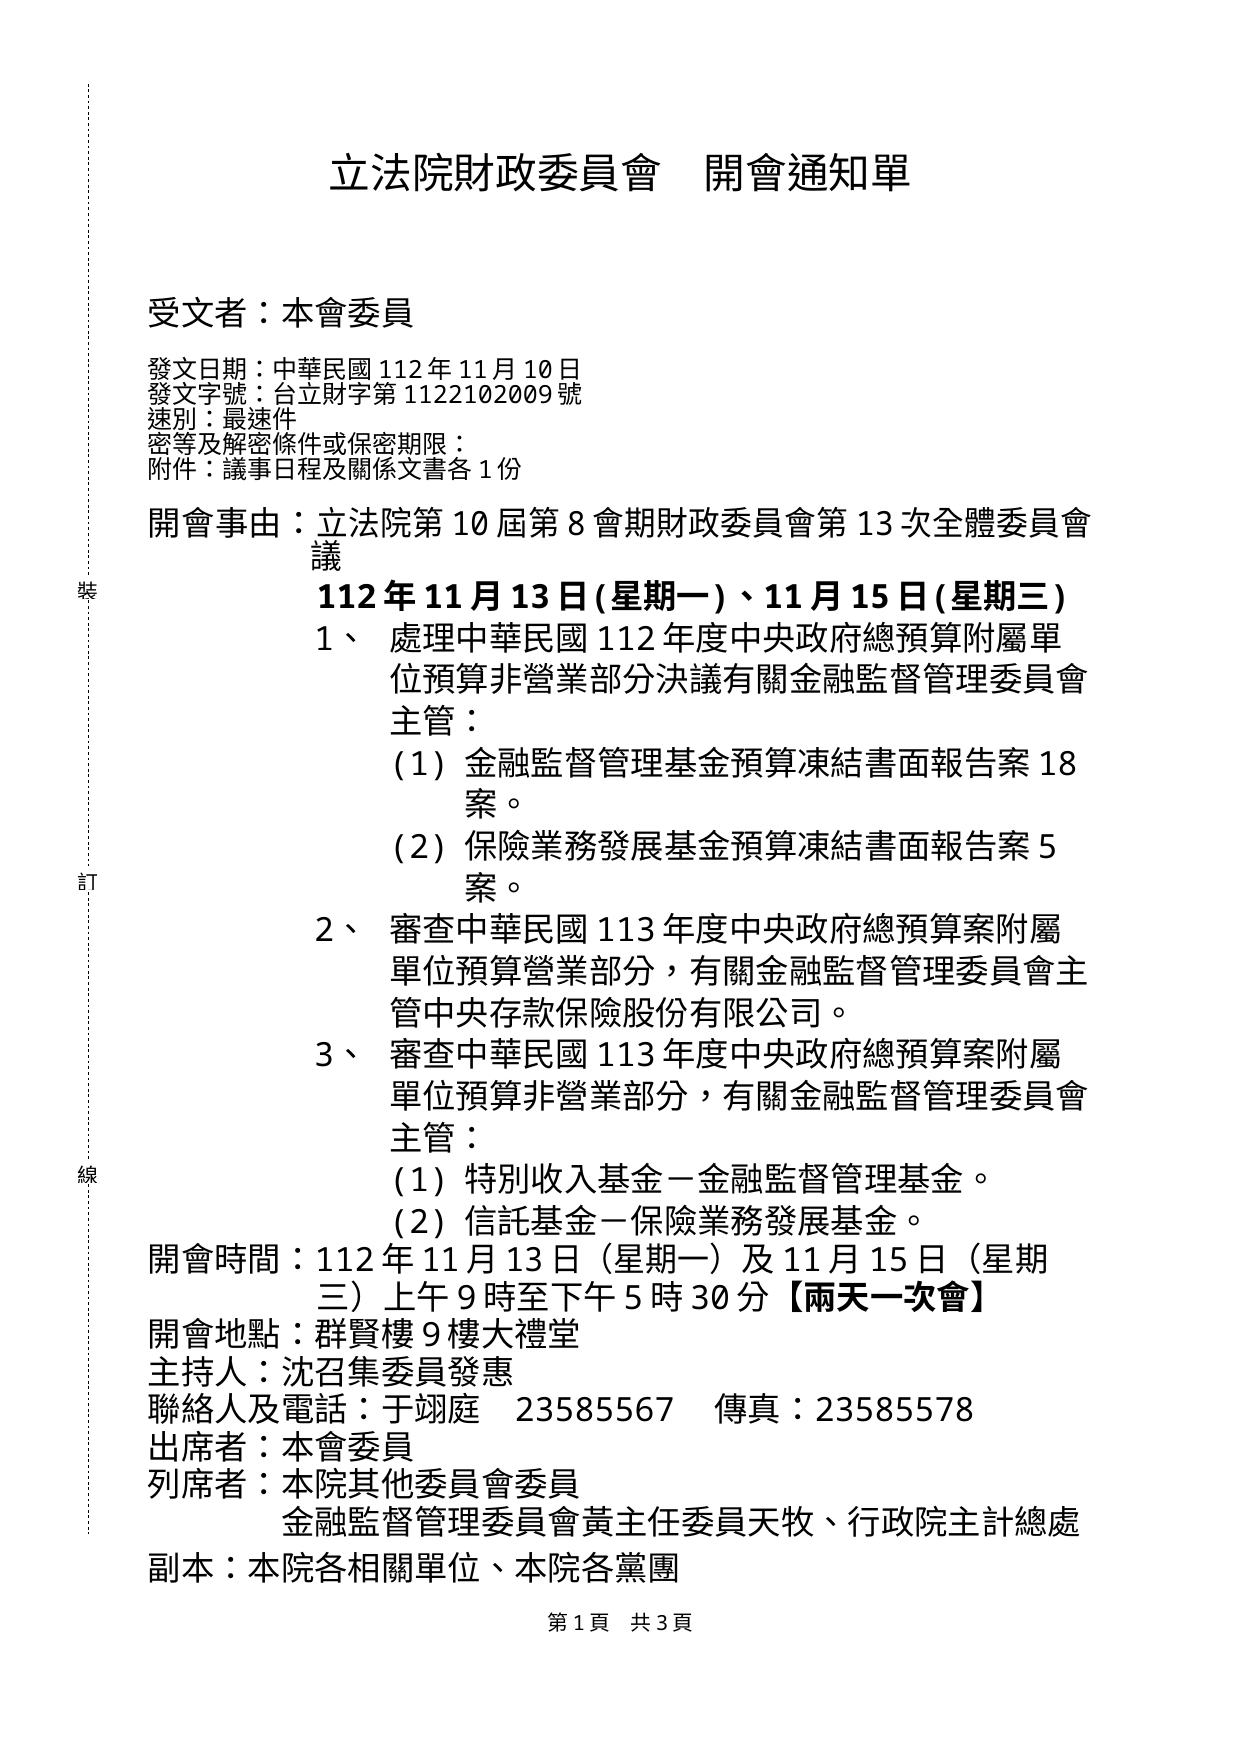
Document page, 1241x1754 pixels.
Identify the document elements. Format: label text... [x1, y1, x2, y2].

text 列席者：本院其他委員會委員 金融監督管理委員會黃主任委員天牧、行政院主計總處 [148, 1467, 1092, 1542]
text 發文字號：台立財字第1122102009號 [148, 383, 1092, 408]
text 主持人：沈召集委員發惠 [148, 1354, 1092, 1392]
text 附件：議事日程及關係文書各1份 [148, 458, 1092, 483]
list 特別收入基金－金融監督管理基金。 [389, 1158, 1092, 1200]
text 112年11月13日(星期一)、11月15日(星期三) [316, 575, 1092, 617]
text 發文日期：中華民國112年11月10日 [148, 358, 1092, 383]
text 開會地點：群賢樓9樓大禮堂 [148, 1317, 1092, 1354]
list 保險業務發展基金預算凍結書面報告案5案。 [389, 825, 1092, 908]
text 密等及解密條件或保密期限： [148, 433, 1092, 458]
text 出席者：本會委員 [148, 1429, 1092, 1467]
list 處理中華民國112年度中央政府總預算附屬單位預算非營業部分決議有關金融監督管理委員會主管： [314, 617, 1092, 742]
text 速別：最速件 [148, 408, 1092, 433]
text 開會時間：112年11月13日（星期一）及11月15日（星期三）上午9時至下午5時30分【兩天一次會】 [148, 1242, 1092, 1317]
text 開會事由：立法院第10屆第8會期財政委員會第13次全體委員會議 [148, 508, 1092, 575]
text 副本：本院各相關單位、本院各黨團 [148, 1542, 1092, 1590]
text 受文者：本會委員 [148, 296, 1092, 333]
title 立法院財政委員會 開會通知單 [148, 158, 1092, 233]
list 審查中華民國113年度中央政府總預算案附屬單位預算非營業部分，有關金融監督管理委員會主管： [314, 1033, 1092, 1158]
list 信託基金－保險業務發展基金。 [389, 1200, 1092, 1242]
list 金融監督管理基金預算凍結書面報告案18案。 [389, 742, 1092, 825]
text 聯絡人及電話：于翊庭 23585567 傳真：23585578 [148, 1392, 1092, 1429]
list 審查中華民國113年度中央政府總預算案附屬單位預算營業部分，有關金融監督管理委員會主管中央存款保險股份有限公司。 [314, 908, 1092, 1033]
